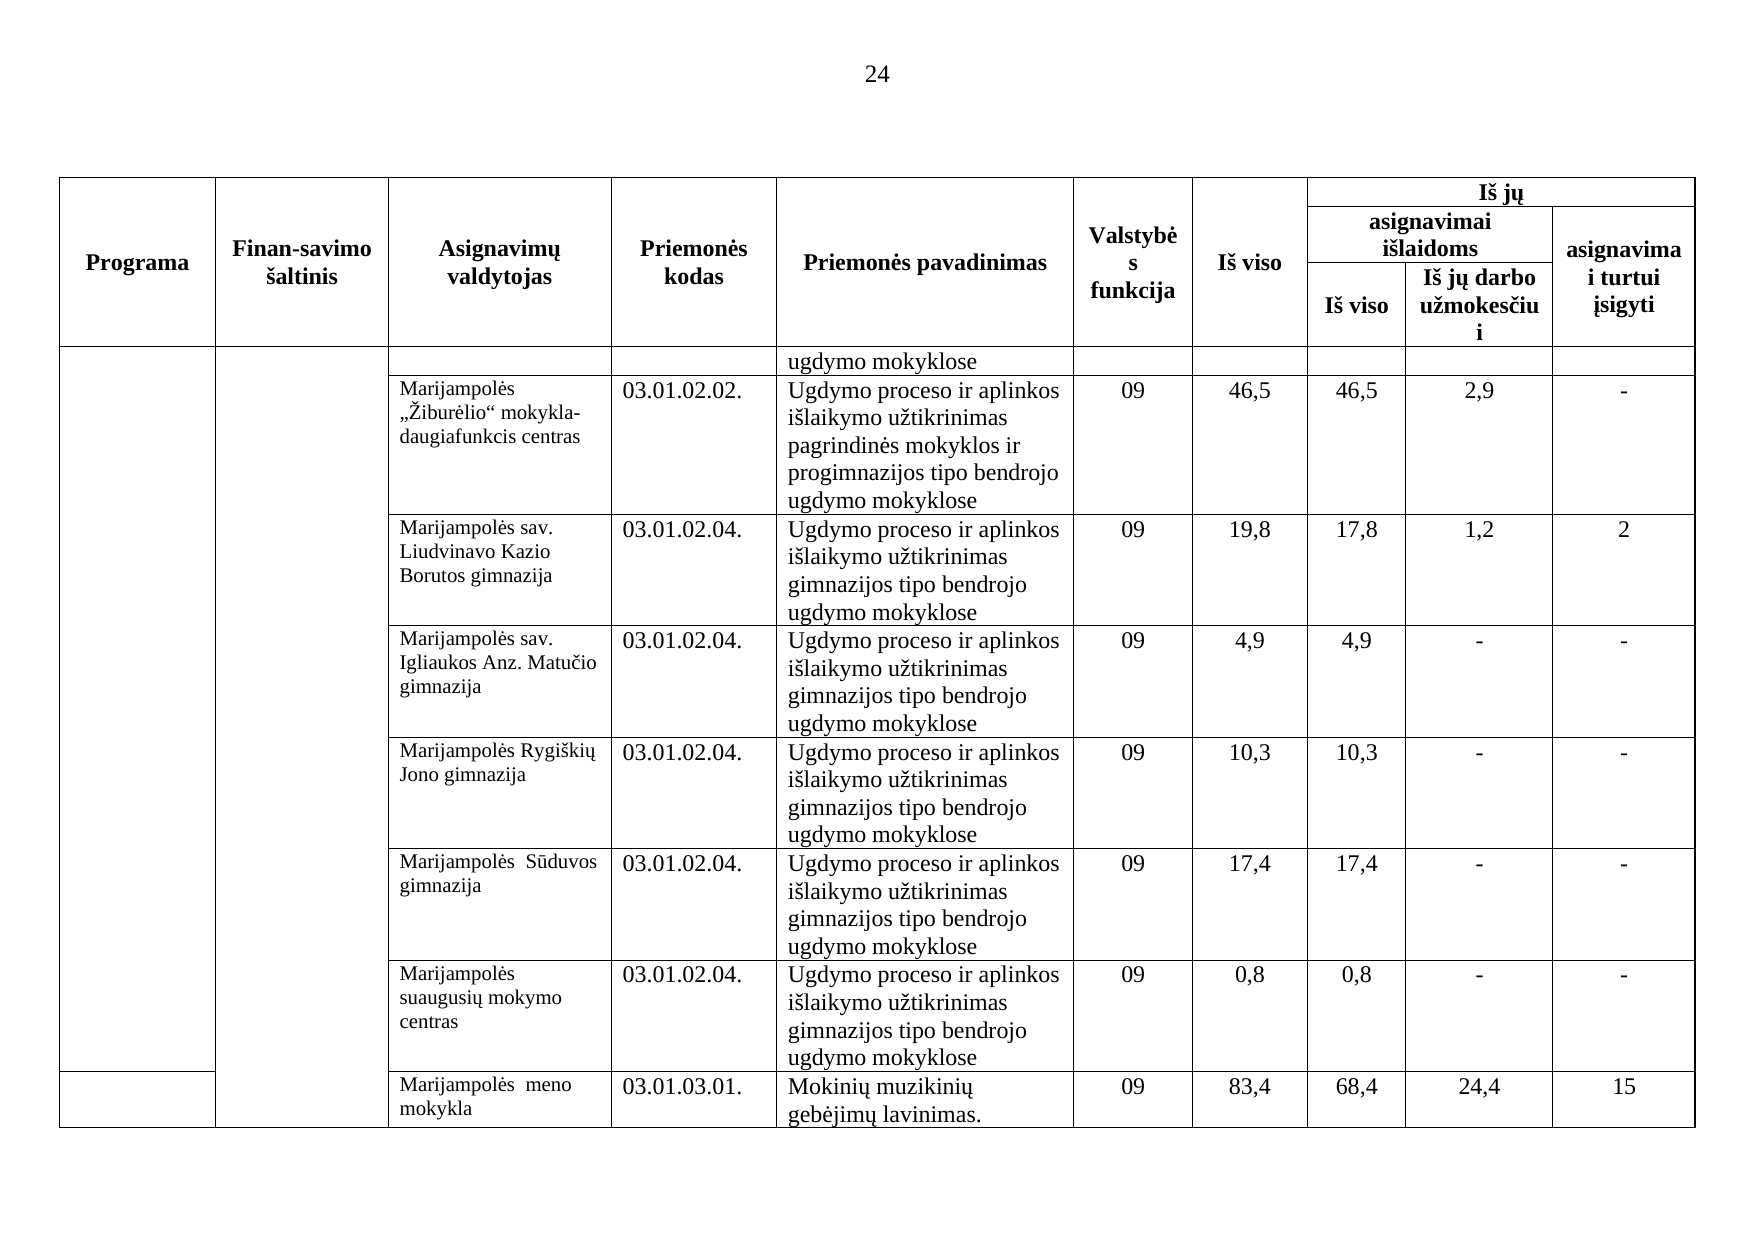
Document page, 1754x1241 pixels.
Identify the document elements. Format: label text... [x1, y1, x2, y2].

table_cell Marijampolės „Žiburėlio“ mokykla-daugiafunkcis centras [389, 376, 611, 514]
table_cell 03.01.02.04. [612, 515, 776, 625]
table_header Priemonės pavadinimas [777, 178, 1073, 346]
table_cell [389, 347, 611, 374]
table_cell 10,3 [1193, 738, 1307, 848]
table_cell [1308, 347, 1405, 374]
table_cell [60, 347, 215, 1071]
table_cell Marijampolės Rygiškių Jono gimnazija [389, 738, 611, 848]
table_cell 4,9 [1308, 626, 1405, 737]
table_cell 2 [1553, 515, 1694, 625]
table_cell 09 [1074, 849, 1192, 959]
table_cell 17,8 [1308, 515, 1405, 625]
table_cell 19,8 [1193, 515, 1307, 625]
table_cell [216, 1071, 388, 1127]
table_cell 17,4 [1193, 849, 1307, 959]
table_cell 09 [1074, 961, 1192, 1071]
table_cell 4,9 [1193, 626, 1307, 737]
table_cell - [1553, 738, 1694, 848]
table_cell Marijampolės suaugusių mokymo centras [389, 961, 611, 1071]
table_cell 68,4 [1308, 1072, 1405, 1127]
table_header Asignavimų valdytojas [389, 178, 611, 346]
table_header Finan-savimo šaltinis [216, 178, 388, 346]
table_cell 09 [1074, 626, 1192, 737]
table_cell Ugdymo proceso ir aplinkos išlaikymo užtikrinimas gimnazijos tipo bendrojo ugdymo mokyklose [777, 626, 1073, 737]
table_header Programa [60, 178, 215, 346]
table_cell Ugdymo proceso ir aplinkos išlaikymo užtikrinimas gimnazijos tipo bendrojo ugdymo mokyklose [777, 961, 1073, 1071]
table_cell 0,8 [1308, 961, 1405, 1071]
table_header Priemonės kodas [612, 178, 776, 346]
table_cell - [1406, 849, 1552, 959]
table_cell 09 [1074, 515, 1192, 625]
table_cell [1193, 347, 1307, 374]
table_cell 46,5 [1308, 376, 1405, 514]
table_cell 03.01.02.04. [612, 849, 776, 959]
table_cell - [1553, 961, 1694, 1071]
table_cell - [1406, 738, 1552, 848]
table_cell Mokinių muzikinių gebėjimų lavinimas. [777, 1072, 1073, 1127]
table_header Iš jų [1308, 178, 1694, 206]
table_cell 0,8 [1193, 961, 1307, 1071]
table_cell - [1553, 849, 1694, 959]
table_cell 2,9 [1406, 376, 1552, 514]
table_cell 03.01.02.04. [612, 626, 776, 737]
table_cell asignavimai turtui įsigyti [1553, 207, 1694, 346]
table_cell Ugdymo proceso ir aplinkos išlaikymo užtikrinimas gimnazijos tipo bendrojo ugdymo mokyklose [777, 515, 1073, 625]
table_cell [1074, 347, 1192, 374]
table_cell 10,3 [1308, 738, 1405, 848]
table_cell 03.01.03.01. [612, 1072, 776, 1127]
table_cell Marijampolės meno mokykla [389, 1072, 611, 1127]
table_cell Marijampolės sav. Liudvinavo Kazio Borutos gimnazija [389, 515, 611, 625]
table_cell Iš jų darbo užmokesčiui [1406, 263, 1552, 346]
table_cell - [1553, 376, 1694, 514]
table_cell 03.01.02.02. [612, 376, 776, 514]
table_cell 15 [1553, 1072, 1694, 1127]
table_cell asignavimai išlaidoms [1308, 207, 1552, 262]
table_cell 09 [1074, 1072, 1192, 1127]
table_cell 83,4 [1193, 1072, 1307, 1127]
table_cell - [1406, 626, 1552, 737]
table_cell Marijampolės sav. Igliaukos Anz. Matučio gimnazija [389, 626, 611, 737]
table_header Valstybės funkcija [1074, 178, 1192, 346]
table_cell ugdymo mokyklose [777, 347, 1073, 374]
table_cell - [1553, 347, 1694, 374]
table_cell 17,4 [1308, 849, 1405, 959]
table_cell Marijampolės Sūduvos gimnazija [389, 849, 611, 959]
table_cell Ugdymo proceso ir aplinkos išlaikymo užtikrinimas gimnazijos tipo bendrojo ugdymo mokyklose [777, 849, 1073, 959]
table_cell - [1406, 347, 1552, 374]
table_cell 09 [1074, 738, 1192, 848]
table_cell 03.01.02.04. [612, 961, 776, 1071]
table_cell Ugdymo proceso ir aplinkos išlaikymo užtikrinimas gimnazijos tipo bendrojo ugdymo mokyklose [777, 738, 1073, 848]
table_cell Ugdymo proceso ir aplinkos išlaikymo užtikrinimas pagrindinės mokyklos ir progimnazijos tipo bendrojo ugdymo mokyklose [777, 376, 1073, 514]
table_cell 24,4 [1406, 1072, 1552, 1127]
table_cell - [1553, 626, 1694, 737]
table_cell 09 [1074, 376, 1192, 514]
table_cell 03.01.02.04. [612, 738, 776, 848]
table_cell - [1406, 961, 1552, 1071]
table_cell Iš viso [1308, 263, 1405, 346]
table_cell [612, 347, 776, 374]
table_header Iš viso [1193, 178, 1307, 346]
table_cell 46,5 [1193, 376, 1307, 514]
table_cell [216, 347, 388, 1071]
table_cell 1,2 [1406, 515, 1552, 625]
table_cell [60, 1072, 215, 1127]
